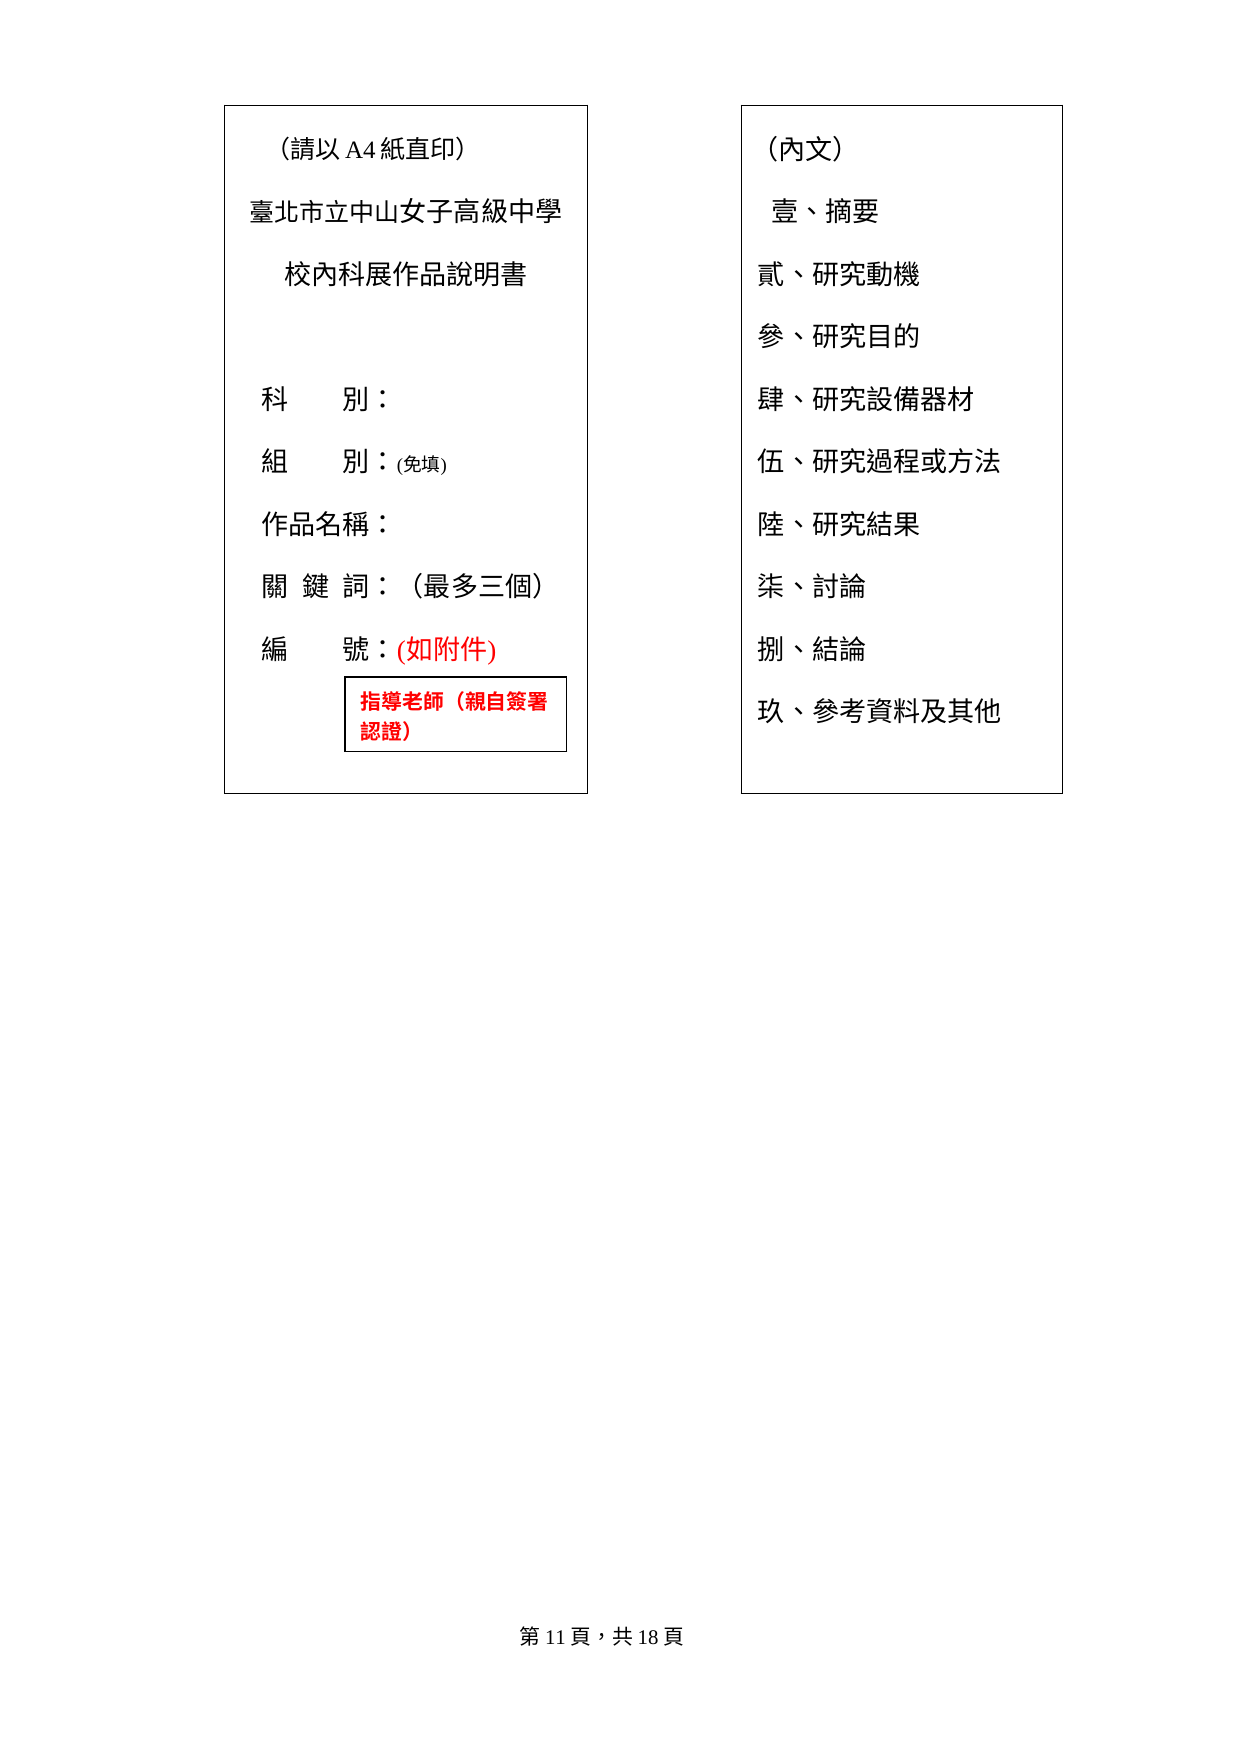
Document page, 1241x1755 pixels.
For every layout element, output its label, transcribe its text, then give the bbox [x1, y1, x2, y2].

table_header （內文） 壹、摘要 貳、研究動機 參、研究目的 肆、研究設備器材 伍、研究過程或方法 陸、研究結果 柒、討論 捌、結論 玖、參考資料及其他 [742, 106, 1062, 793]
table_header [588, 105, 741, 793]
table_header （請以A4紙直印） 臺北市立中山女子高級中學 校內科展作品說明書 科 別： 組 別：(免填) 作品名稱： 關 鍵 詞：（最多三個） 編 號：(如附件) [225, 106, 587, 793]
